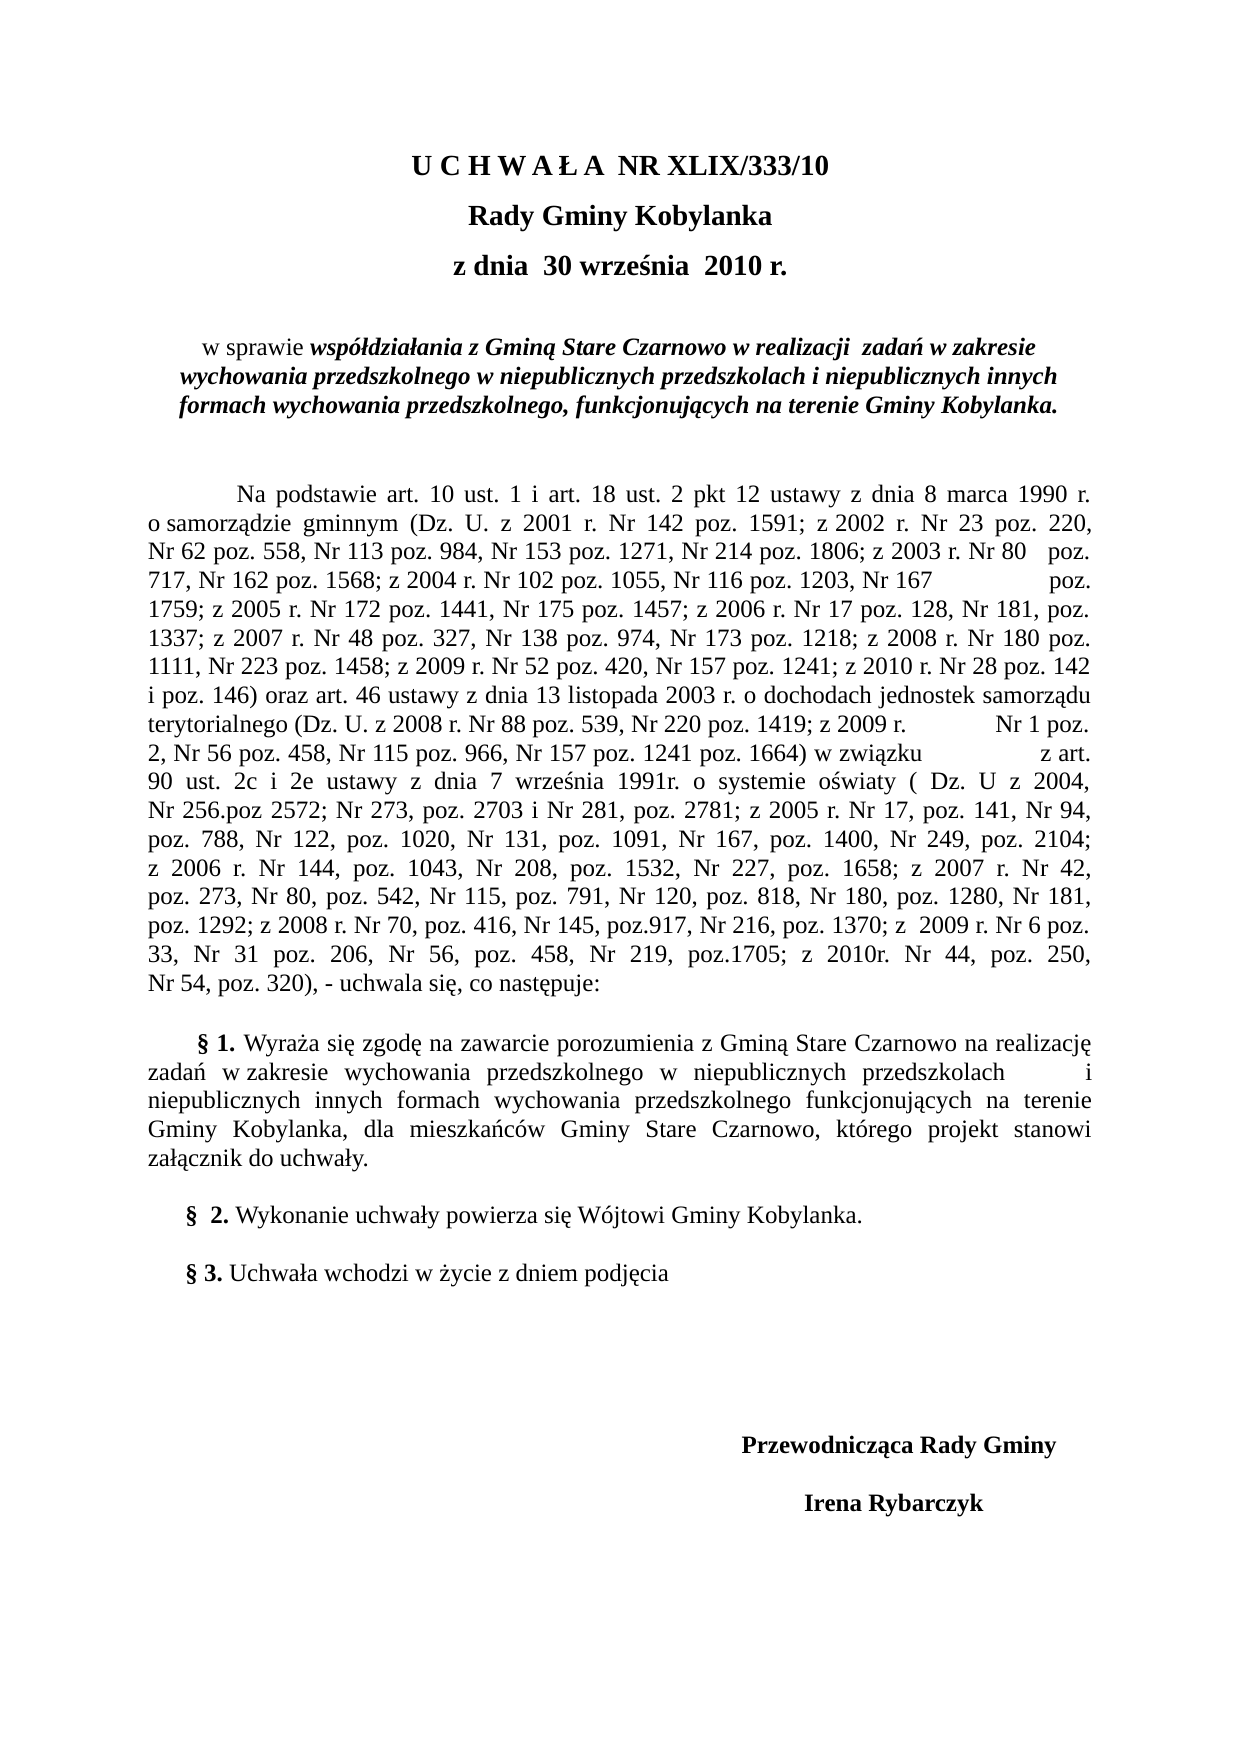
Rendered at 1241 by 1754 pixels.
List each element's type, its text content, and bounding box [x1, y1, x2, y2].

text Na podstawie art. 10 ust. 1 i art. 18 ust. 2 pkt 12 ustawy z dnia 8 marca 1990 r. o samorządzie gminnym (Dz. U. z 2001 r. Nr 142 poz. 1591; z 2002 r. Nr 23 poz. 220, Nr 62 poz. 558, Nr 113 poz. 984, Nr 153 poz. 1271, Nr 214 poz. 1806; z 2003 r. Nr 80 poz. 717, Nr 162 poz. 1568; z 2004 r. Nr 102 poz. 1055, Nr 116 poz. 1203, Nr 167 poz. 1759; z 2005 r. Nr 172 poz. 1441, Nr 175 poz. 1457; z 2006 r. Nr 17 poz. 128, Nr 181, poz. 1337; z 2007 r. Nr 48 poz. 327, Nr 138 poz. 974, Nr 173 poz. 1218; z 2008 r. Nr 180 poz. 1111, Nr 223 poz. 1458; z 2009 r. Nr 52 poz. 420, Nr 157 poz. 1241; z 2010 r. Nr 28 poz. 142 i poz. 146) oraz art. 46 ustawy z dnia 13 listopada 2003 r. o dochodach jednostek samorządu terytorialnego (Dz. U. z 2008 r. Nr 88 poz. 539, Nr 220 poz. 1419; z 2009 r. Nr 1 poz. 2, Nr 56 poz. 458, Nr 115 poz. 966, Nr 157 poz. 1241 poz. 1664) w związku z art. 90 ust. 2c i 2e ustawy z dnia 7 września 1991r. o systemie oświaty ( Dz. U z 2004, Nr 256.poz 2572; Nr 273, poz. 2703 i Nr 281, poz. 2781; z 2005 r. Nr 17, poz. 141, Nr 94, poz. 788, Nr 122, poz. 1020, Nr 131, poz. 1091, Nr 167, poz. 1400, Nr 249, poz. 2104; z 2006 r. Nr 144, poz. 1043, Nr 208, poz. 1532, Nr 227, poz. 1658; z 2007 r. Nr 42, poz. 273, Nr 80, poz. 542, Nr 115, poz. 791, Nr 120, poz. 818, Nr 180, poz. 1280, Nr 181, poz. 1292; z 2008 r. Nr 70, poz. 416, Nr 145, poz.917, Nr 216, poz. 1370; z 2009 r. Nr 6 poz. 33, Nr 31 poz. 206, Nr 56, poz. 458, Nr 219, poz.1705; z 2010r. Nr 44, poz. 250, Nr 54, poz. 320), - uchwala się, co następuje: [148, 479, 1092, 996]
text U C H W A Ł A NR XLIX/333/10 [148, 148, 1092, 181]
text Irena Rybarczyk [148, 1488, 1092, 1517]
text z dnia 30 września 2010 r. [148, 248, 1092, 282]
text Rady Gminy Kobylanka [148, 198, 1092, 232]
text § 2. Wykonanie uchwały powierza się Wójtowi Gminy Kobylanka. [166, 1201, 1092, 1229]
text w sprawie współdziałania z Gminą Stare Czarnowo w realizacji zadań w zakresie wychowania przedszkolnego w niepublicznych przedszkolach i niepublicznych innych formach wychowania przedszkolnego, funkcjonujących na terenie Gminy Kobylanka. [148, 332, 1092, 418]
text § 3. Uchwała wchodzi w życie z dniem podjęcia [148, 1258, 1092, 1287]
text Przewodnicząca Rady Gminy [148, 1431, 1092, 1459]
text § 1. Wyraża się zgodę na zawarcie porozumienia z Gminą Stare Czarnowo na realizację zadań w zakresie wychowania przedszkolnego w niepublicznych przedszkolach i niepublicznych innych formach wychowania przedszkolnego funkcjonujących na terenie Gminy Kobylanka, dla mieszkańców Gminy Stare Czarnowo, którego projekt stanowi załącznik do uchwały. [148, 1028, 1092, 1172]
